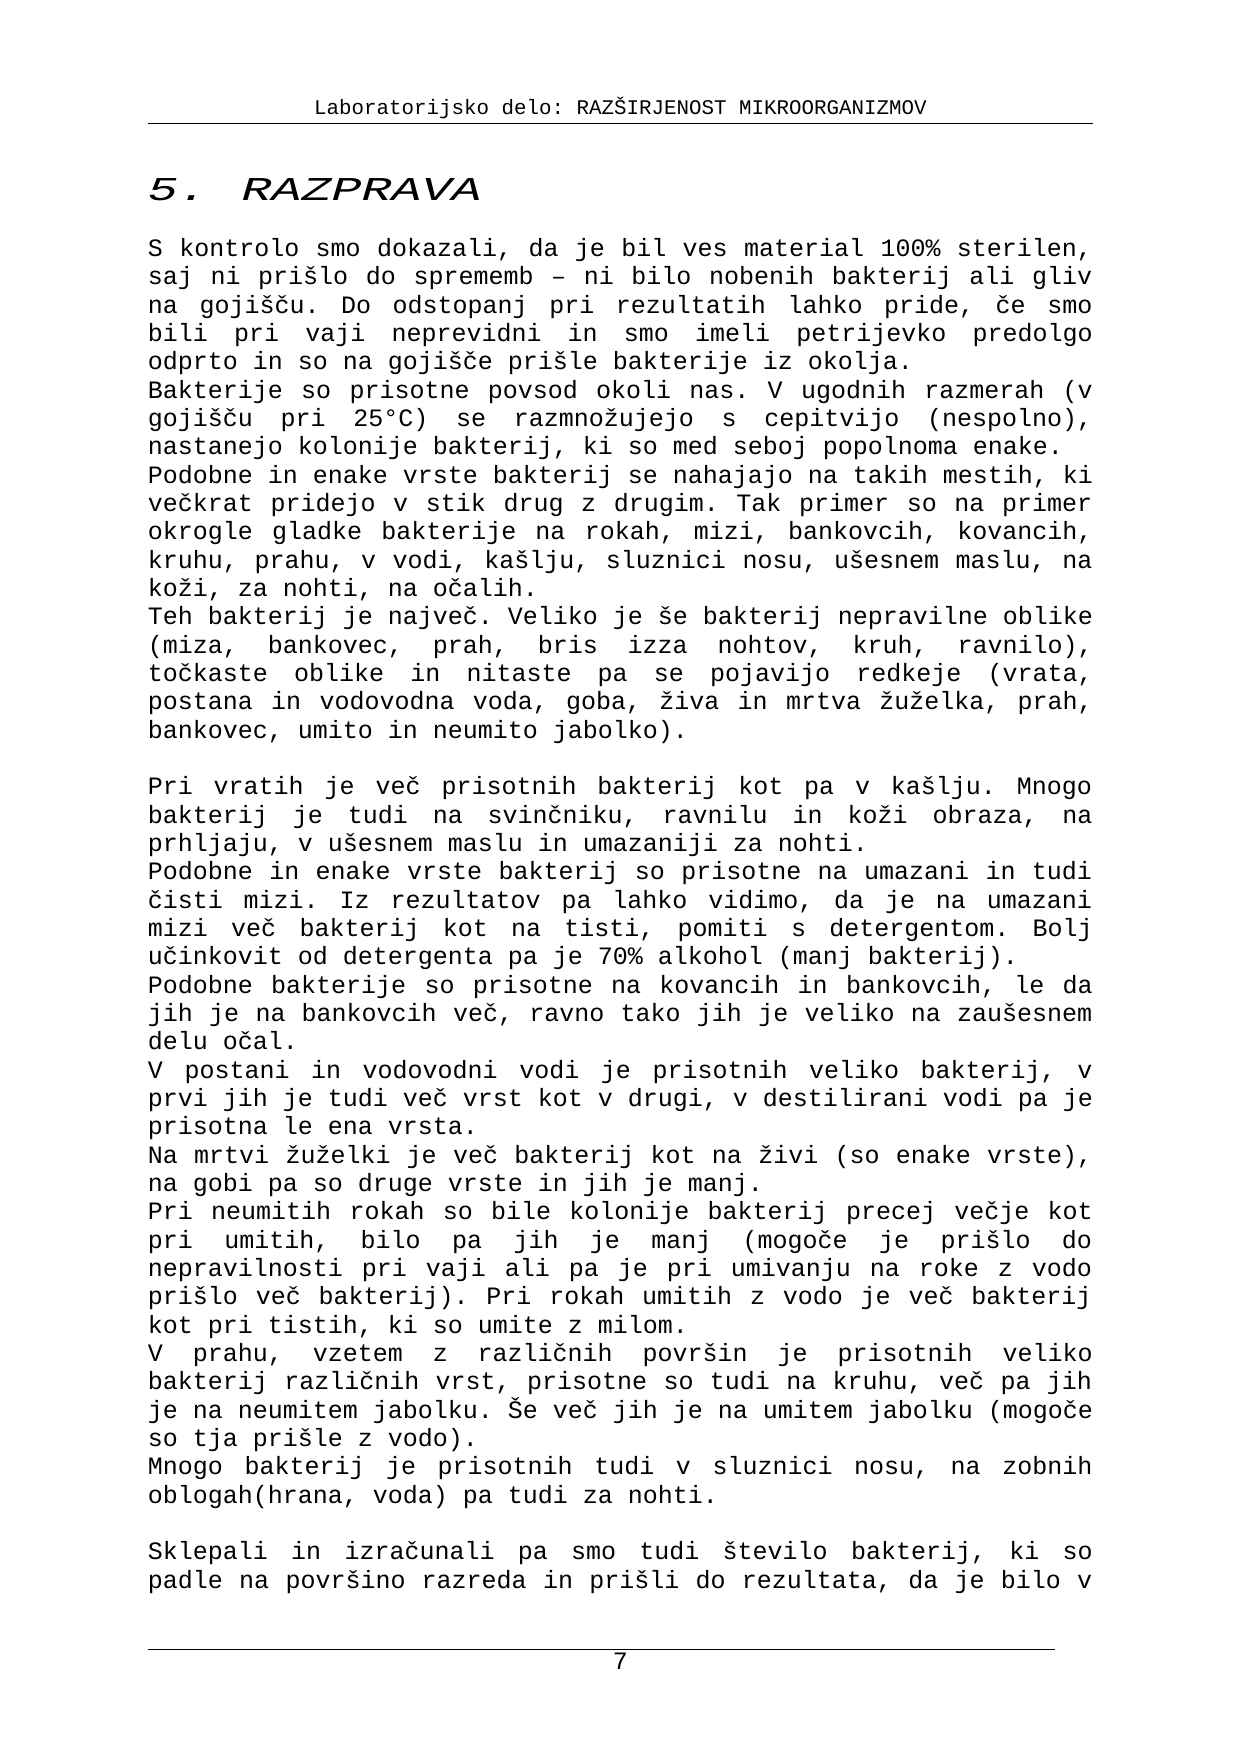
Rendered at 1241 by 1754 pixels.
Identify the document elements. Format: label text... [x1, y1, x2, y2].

text Podobne in enake vrste bakterij se nahajajo na takih mestih, ki večkrat pridejo v stik drug z drugim. Tak primer so na primer okrogle gladke bakterije na rokah, mizi, bankovcih, kovancih, kruhu, prahu, v vodi, kašlju, sluznici nosu, ušesnem maslu, na koži, za nohti, na očalih. [148, 462, 1093, 604]
text Podobne in enake vrste bakterij so prisotne na umazani in tudi čisti mizi. Iz rezultatov pa lahko vidimo, da je na umazani mizi več bakterij kot na tisti, pomiti s detergentom. Bolj učinkovit od detergenta pa je 70% alkohol (manj bakterij). [148, 859, 1093, 972]
text Teh bakterij je največ. Veliko je še bakterij nepravilne oblike (miza, bankovec, prah, bris izza nohtov, kruh, ravnilo), točkaste oblike in nitaste pa se pojavijo redkeje (vrata, postana in vodovodna voda, goba, živa in mrtva žuželka, prah, bankovec, umito in neumito jabolko). [148, 604, 1093, 746]
text Sklepali in izračunali pa smo tudi število bakterij, ki so padle na površino razreda in prišli do rezultata, da je bilo v [148, 1539, 1093, 1596]
text Mnogo bakterij je prisotnih tudi v sluznici nosu, na zobnih oblogah(hrana, voda) pa tudi za nohti. [148, 1454, 1093, 1511]
text Bakterije so prisotne povsod okoli nas. V ugodnih razmerah (v gojišču pri 25°C) se razmnožujejo s cepitvijo (nespolno), nastanejo kolonije bakterij, ki so med seboj popolnoma enake. [148, 377, 1093, 462]
text V prahu, vzetem z različnih površin je prisotnih veliko bakterij različnih vrst, prisotne so tudi na kruhu, več pa jih je na neumitem jabolku. Še več jih je na umitem jabolku (mogoče so tja prišle z vodo). [148, 1341, 1093, 1454]
text V postani in vodovodni vodi je prisotnih veliko bakterij, v prvi jih je tudi več vrst kot v drugi, v destilirani vodi pa je prisotna le ena vrsta. [148, 1057, 1093, 1142]
text Pri neumitih rokah so bile kolonije bakterij precej večje kot pri umitih, bilo pa jih je manj (mogoče je prišlo do nepravilnosti pri vaji ali pa je pri umivanju na roke z vodo prišlo več bakterij). Pri rokah umitih z vodo je več bakterij kot pri tistih, ki so umite z milom. [148, 1199, 1093, 1341]
text Pri vratih je več prisotnih bakterij kot pa v kašlju. Mnogo bakterij je tudi na svinčniku, ravnilu in koži obraza, na prhljaju, v ušesnem maslu in umazaniji za nohti. [148, 774, 1093, 859]
text S kontrolo smo dokazali, da je bil ves material 100% sterilen, saj ni prišlo do sprememb – ni bilo nobenih bakterij ali gliv na gojišču. Do odstopanj pri rezultatih lahko pride, če smo bili pri vaji neprevidni in smo imeli petrijevko predolgo odprto in so na gojišče prišle bakterije iz okolja. [148, 236, 1093, 377]
text Podobne bakterije so prisotne na kovancih in bankovcih, le da jih je na bankovcih več, ravno tako jih je veliko na zaušesnem delu očal. [148, 972, 1093, 1057]
subtitle RAZPRAVA [148, 173, 1093, 210]
text Na mrtvi žuželki je več bakterij kot na živi (so enake vrste), na gobi pa so druge vrste in jih je manj. [148, 1142, 1093, 1199]
